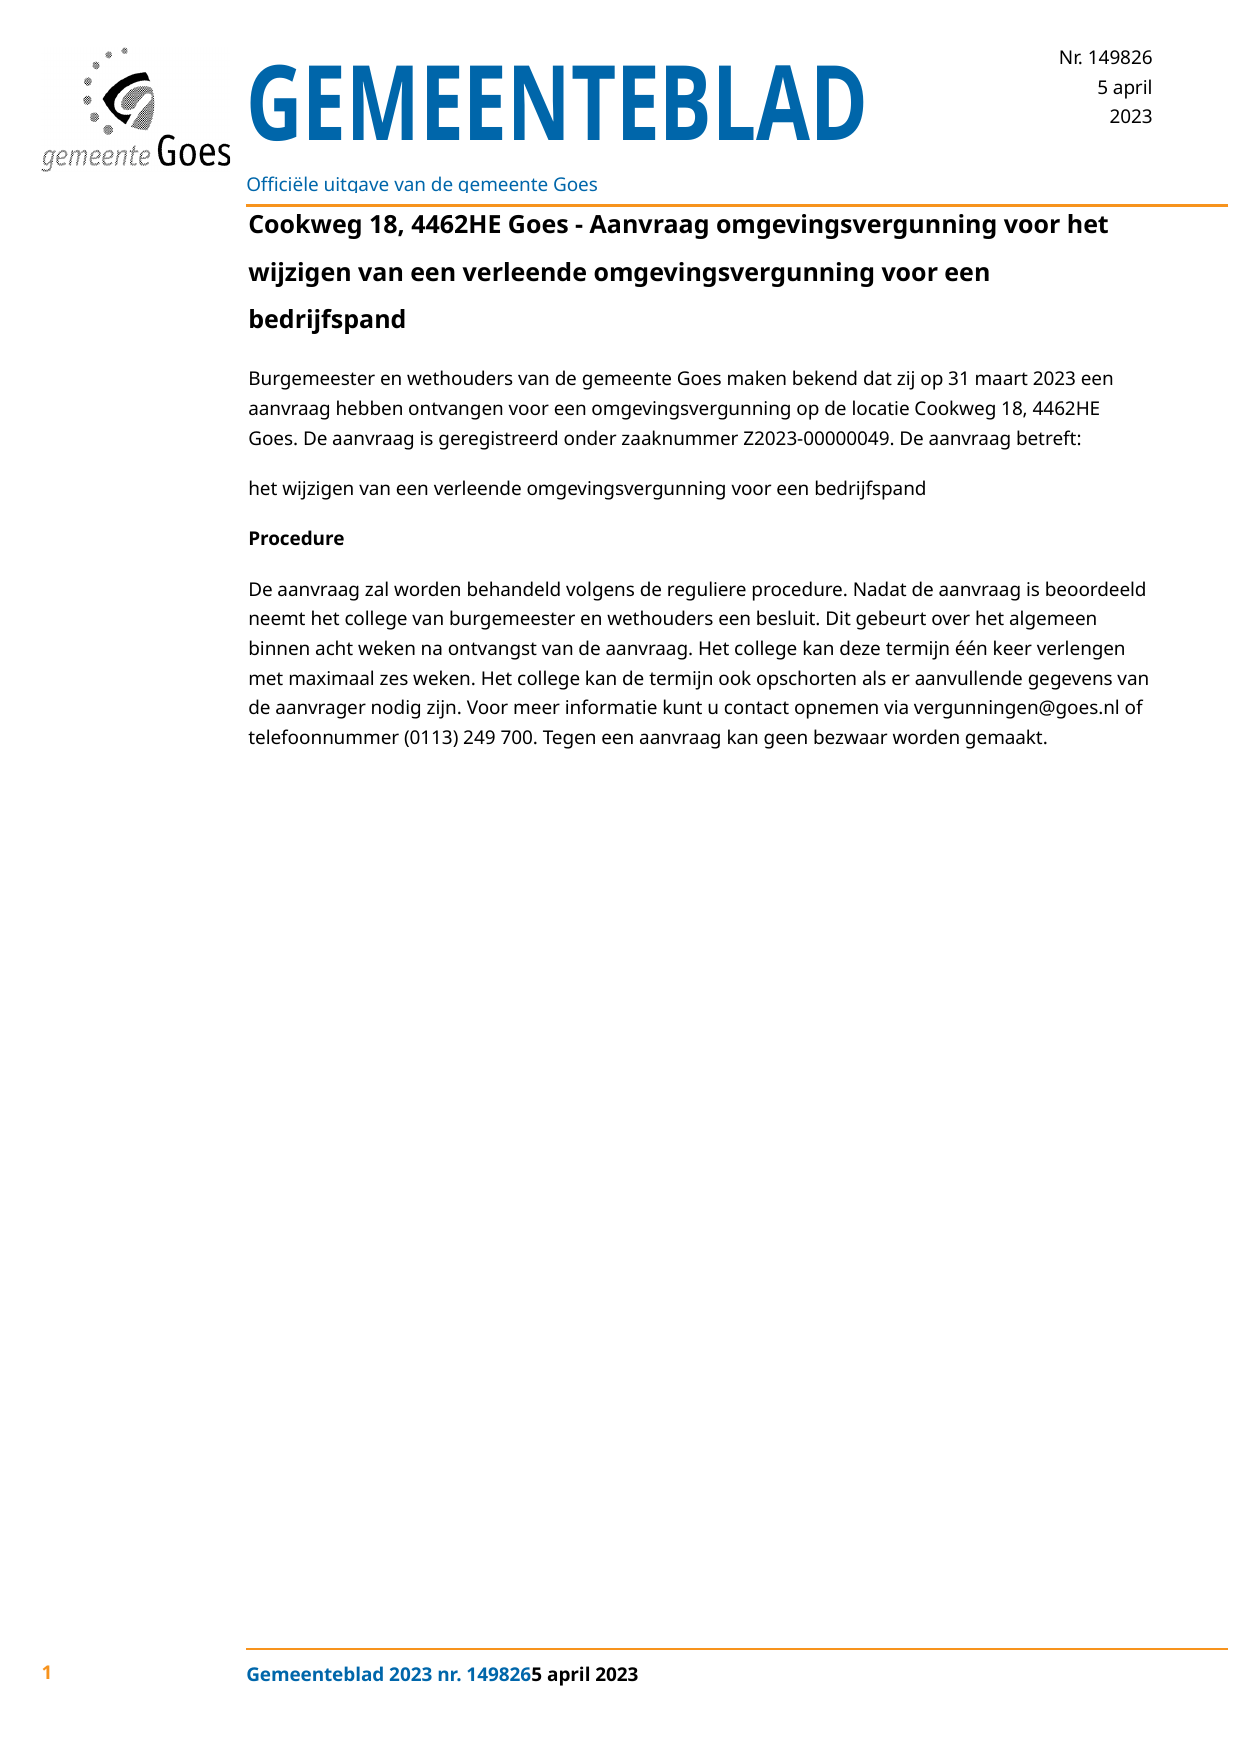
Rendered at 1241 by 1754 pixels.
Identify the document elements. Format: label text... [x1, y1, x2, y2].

text De aanvraag zal worden behandeld volgens de reguliere procedure. Nadat de aanvraag is beoordeeld neemt het college van burgemeester en wethouders een besluit. Dit gebeurt over het algemeen binnen acht weken na ontvangst van de aanvraag. Het college kan deze termijn één keer verlengen met maximaal zes weken. Het college kan de termijn ook opschorten als er aanvullende gegevens van de aanvrager nodig zijn. Voor meer informatie kunt u contact opnemen via vergunningen@goes.nl of telefoonnummer (0113) 249 700. Tegen een aanvraag kan geen bezwaar worden gemaakt. [248, 576, 1152, 749]
text Cookweg 18, 4462HE Goes - Aanvraag omgevingsvergunning voor het wijzigen van een verleende omgevingsvergunning voor een bedrijfspand [248, 207, 1152, 336]
text Procedure [248, 526, 1152, 551]
text het wijzigen van een verleende omgevingsvergunning voor een bedrijfspand [248, 475, 1152, 501]
picture [41, 47, 231, 172]
text Burgemeester en wethouders van de gemeente Goes maken bekend dat zij op 31 maart 2023 een aanvraag hebben ontvangen voor een omgevingsvergunning op de locatie Cookweg 18, 4462HE Goes. De aanvraag is geregistreerd onder zaaknummer Z2023-00000049. De aanvraag betreft: [248, 366, 1152, 450]
